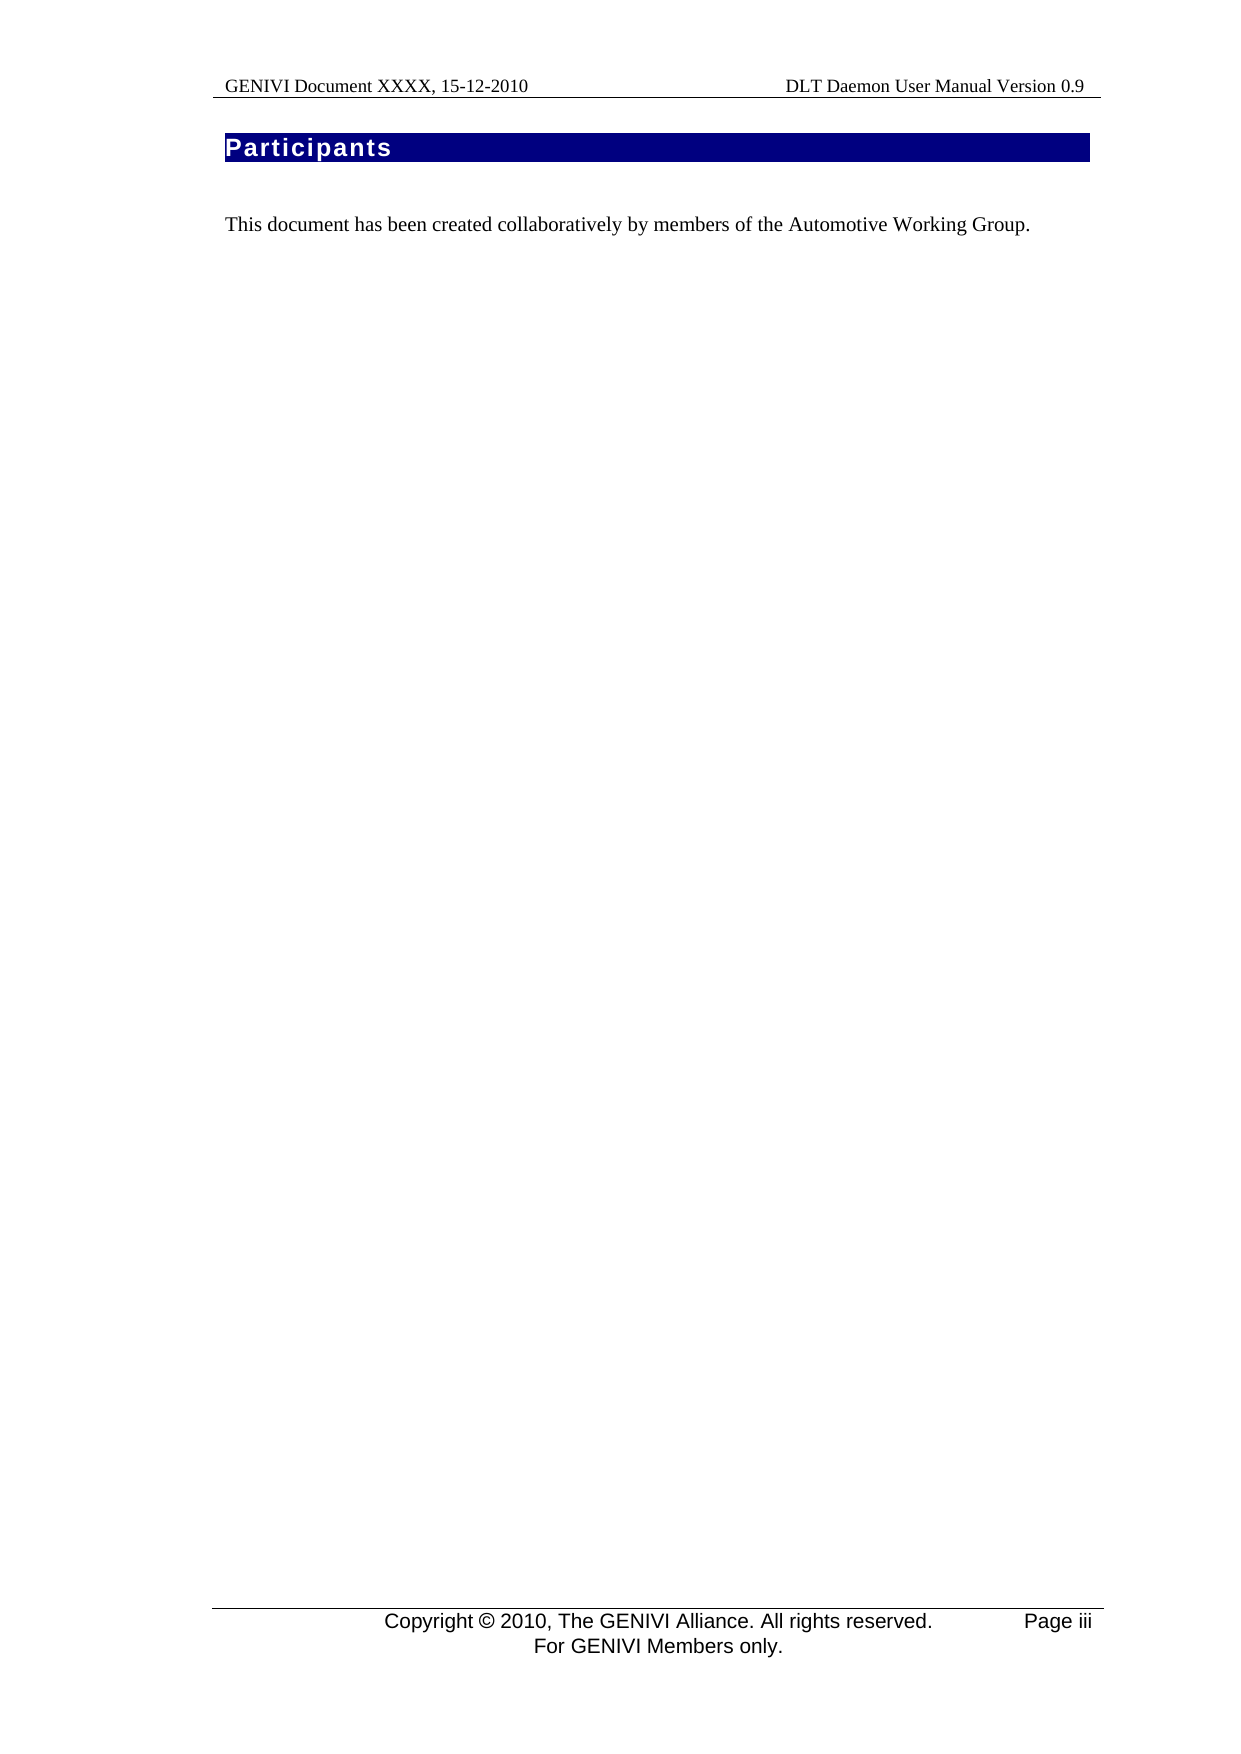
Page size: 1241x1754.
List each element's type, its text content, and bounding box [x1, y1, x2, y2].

text This document has been created collaboratively by members of the Automotive Working Group. [225, 212, 1090, 260]
subtitle Participants [225, 133, 1090, 162]
